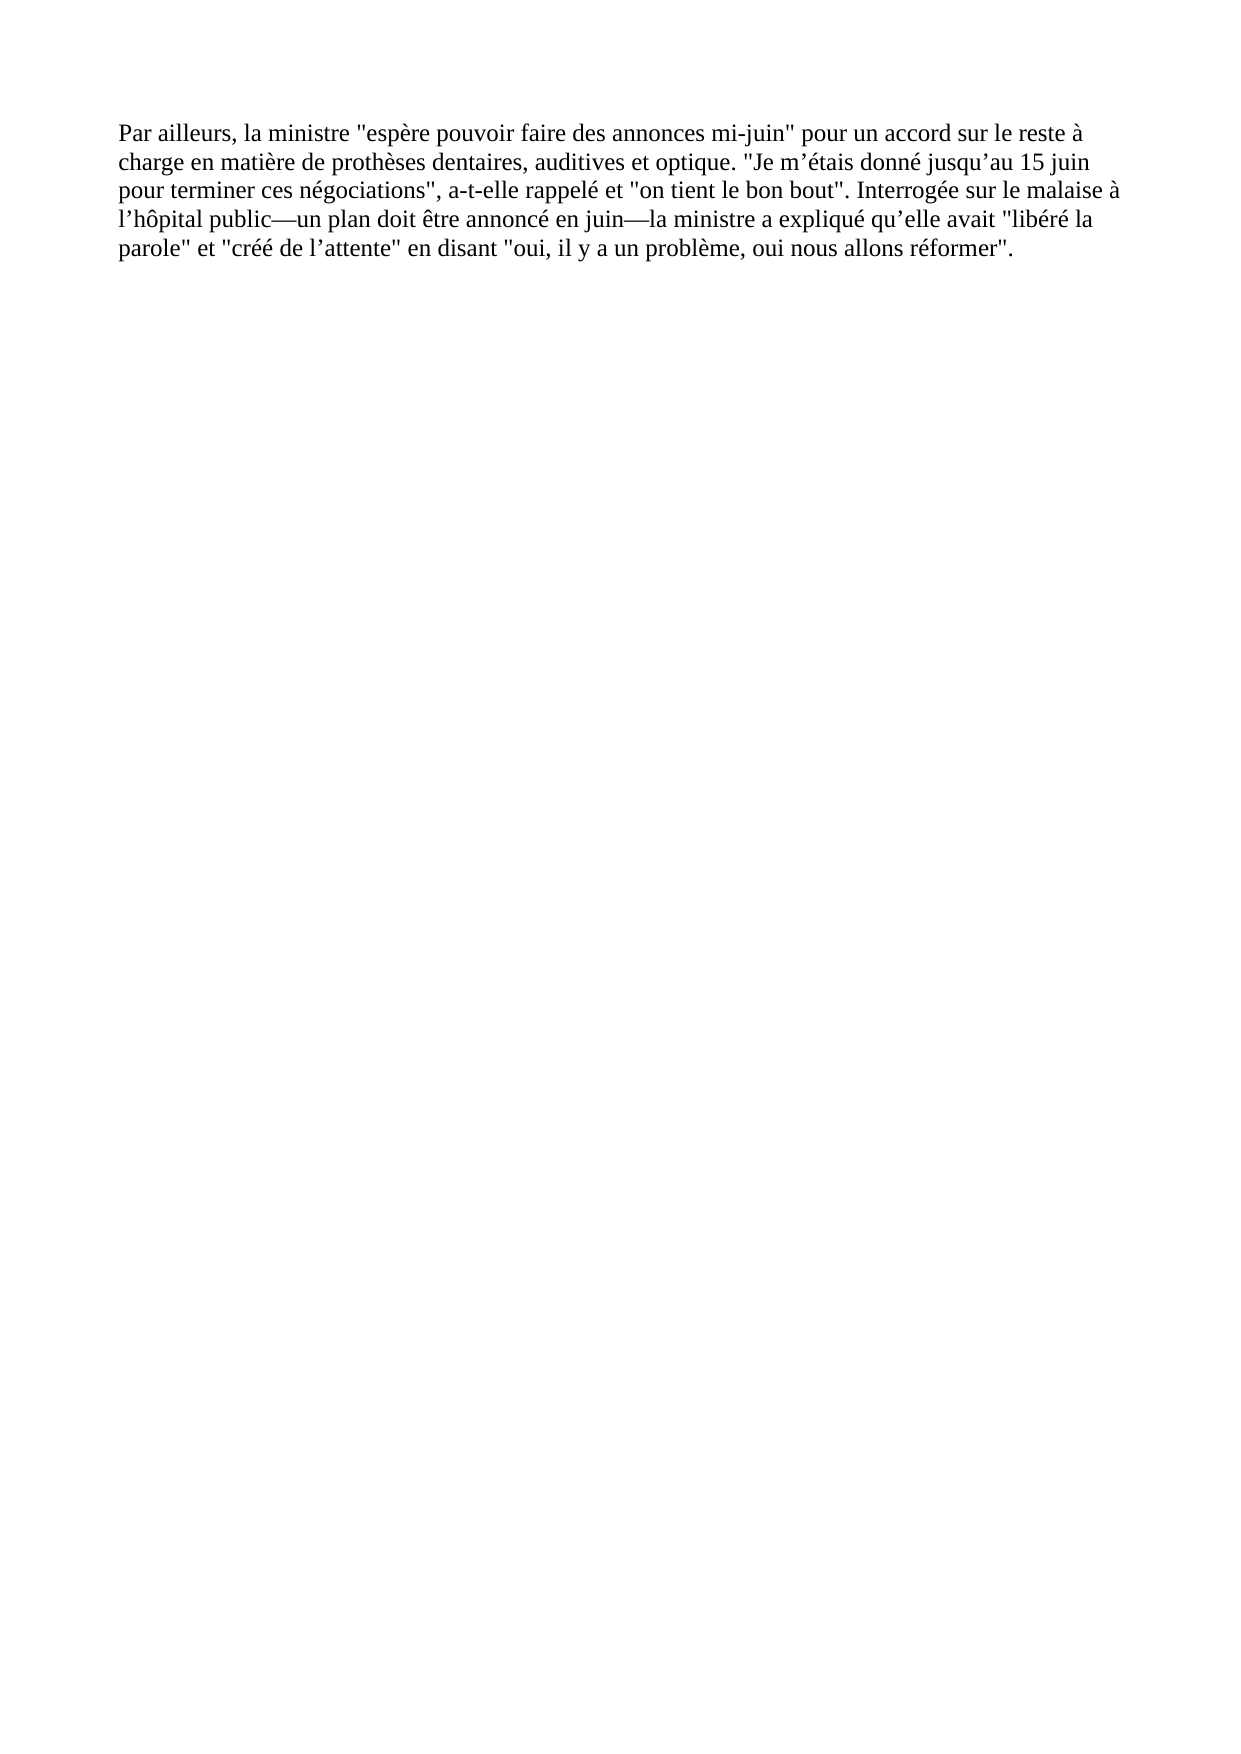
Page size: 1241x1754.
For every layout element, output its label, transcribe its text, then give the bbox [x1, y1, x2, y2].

text Par ailleurs, la ministre "espère pouvoir faire des annonces mi-juin" pour un accord sur le reste à charge en matière de prothèses dentaires, auditives et optique. "Je m’étais donné jusqu’au 15 juin pour terminer ces négociations", a-t-elle rappelé et "on tient le bon bout". Interrogée sur le malaise à l’hôpital public—un plan doit être annoncé en juin—la ministre a expliqué qu’elle avait "libéré la parole" et "créé de l’attente" en disant "oui, il y a un problème, oui nous allons réformer". [118, 118, 1122, 262]
